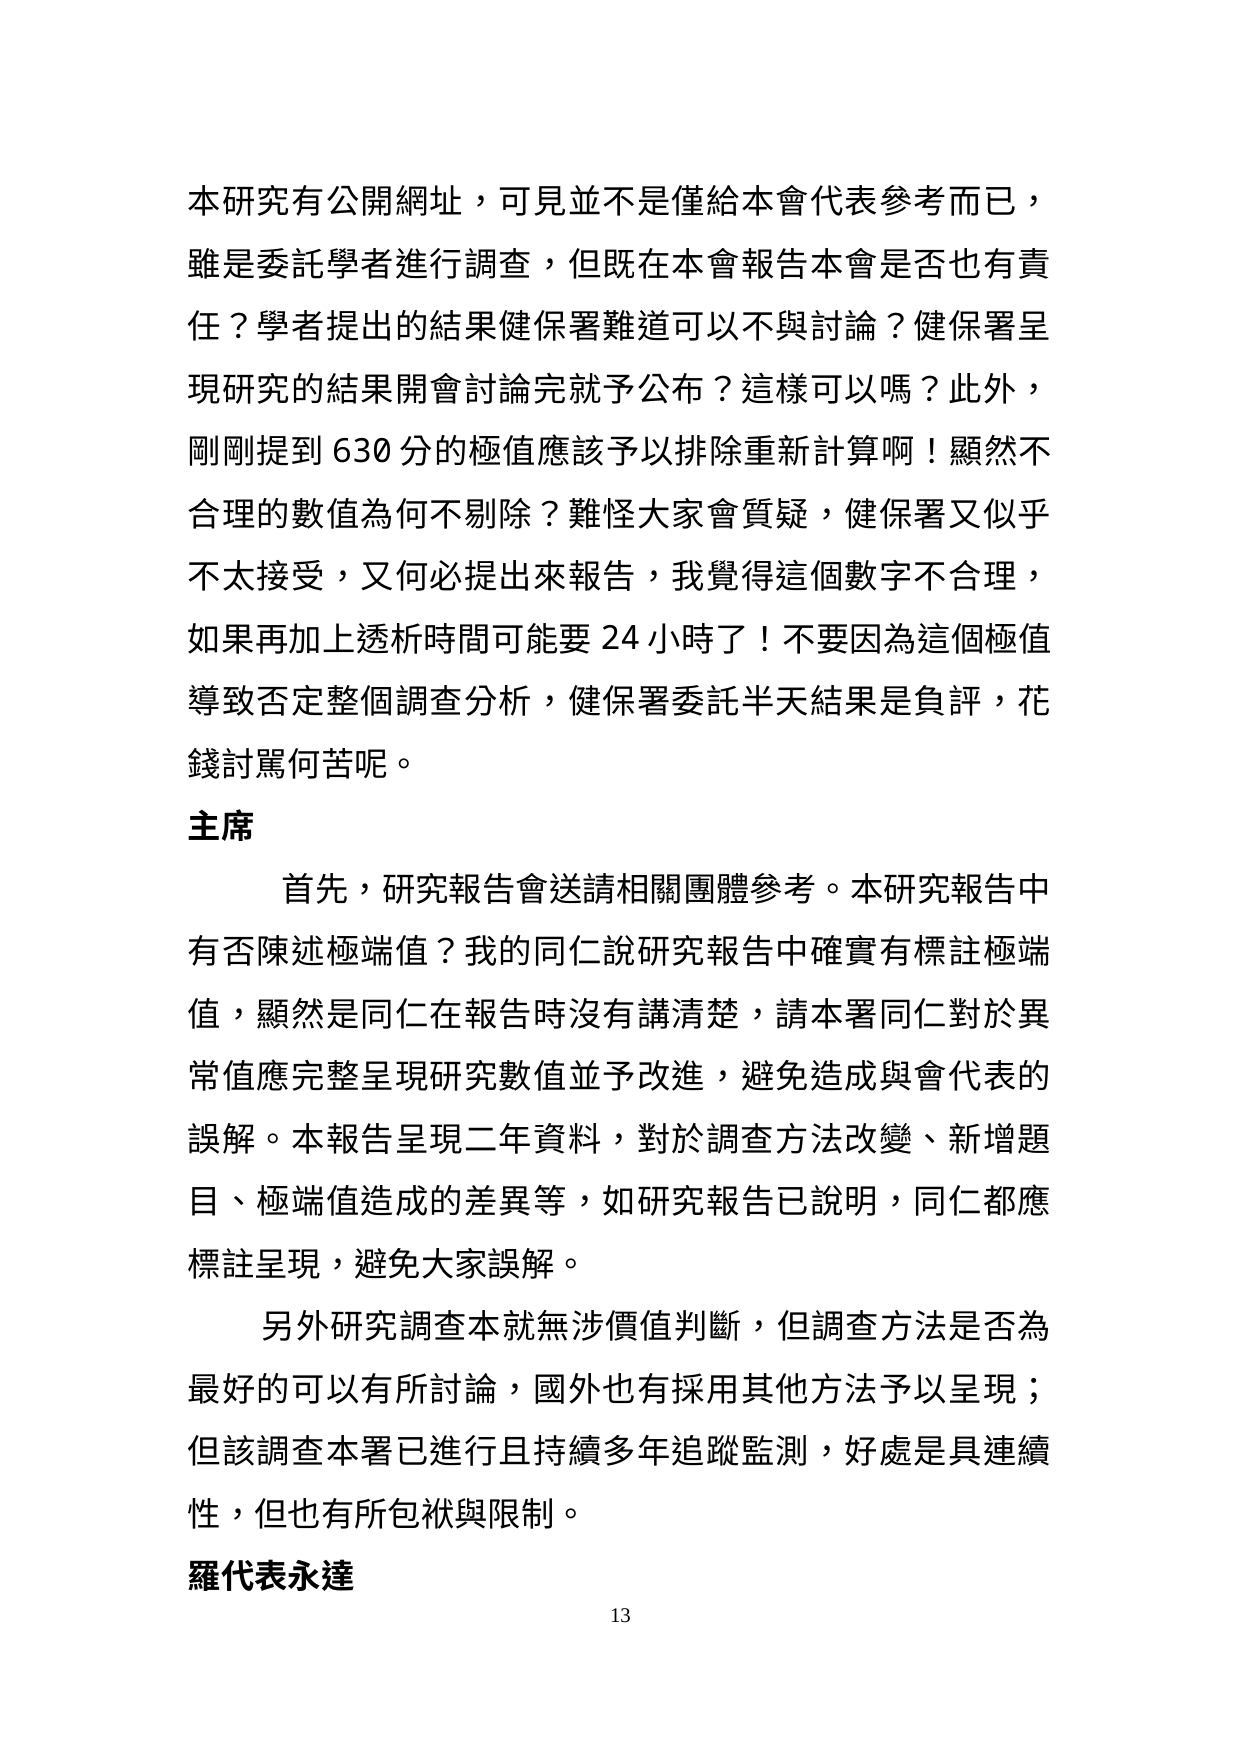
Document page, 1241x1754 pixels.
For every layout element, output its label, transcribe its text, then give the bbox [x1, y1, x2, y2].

text 主席 [187, 782, 1053, 845]
text 首先，研究報告會送請相關團體參考。本研究報告中有否陳述極端值？我的同仁說研究報告中確實有標註極端值，顯然是同仁在報告時沒有講清楚，請本署同仁對於異常值應完整呈現研究數值並予改進，避免造成與會代表的誤解。本報告呈現二年資料，對於調查方法改變、新增題目、極端值造成的差異等，如研究報告已說明，同仁都應標註呈現，避免大家誤解。 [187, 845, 1053, 1282]
text 羅代表永達 [187, 1532, 1053, 1595]
text 另外研究調查本就無涉價值判斷，但調查方法是否為最好的可以有所討論，國外也有採用其他方法予以呈現；但該調查本署已進行且持續多年追蹤監測，好處是具連續性，但也有所包袱與限制。 [187, 1282, 1053, 1532]
text 本研究有公開網址，可見並不是僅給本會代表參考而已，雖是委託學者進行調查，但既在本會報告本會是否也有責任？學者提出的結果健保署難道可以不與討論？健保署呈現研究的結果開會討論完就予公布？這樣可以嗎？此外，剛剛提到630分的極值應該予以排除重新計算啊！顯然不合理的數值為何不剔除？難怪大家會質疑，健保署又似乎不太接受，又何必提出來報告，我覺得這個數字不合理，如果再加上透析時間可能要24小時了！不要因為這個極值導致否定整個調查分析，健保署委託半天結果是負評，花錢討駡何苦呢。 [187, 157, 1053, 782]
